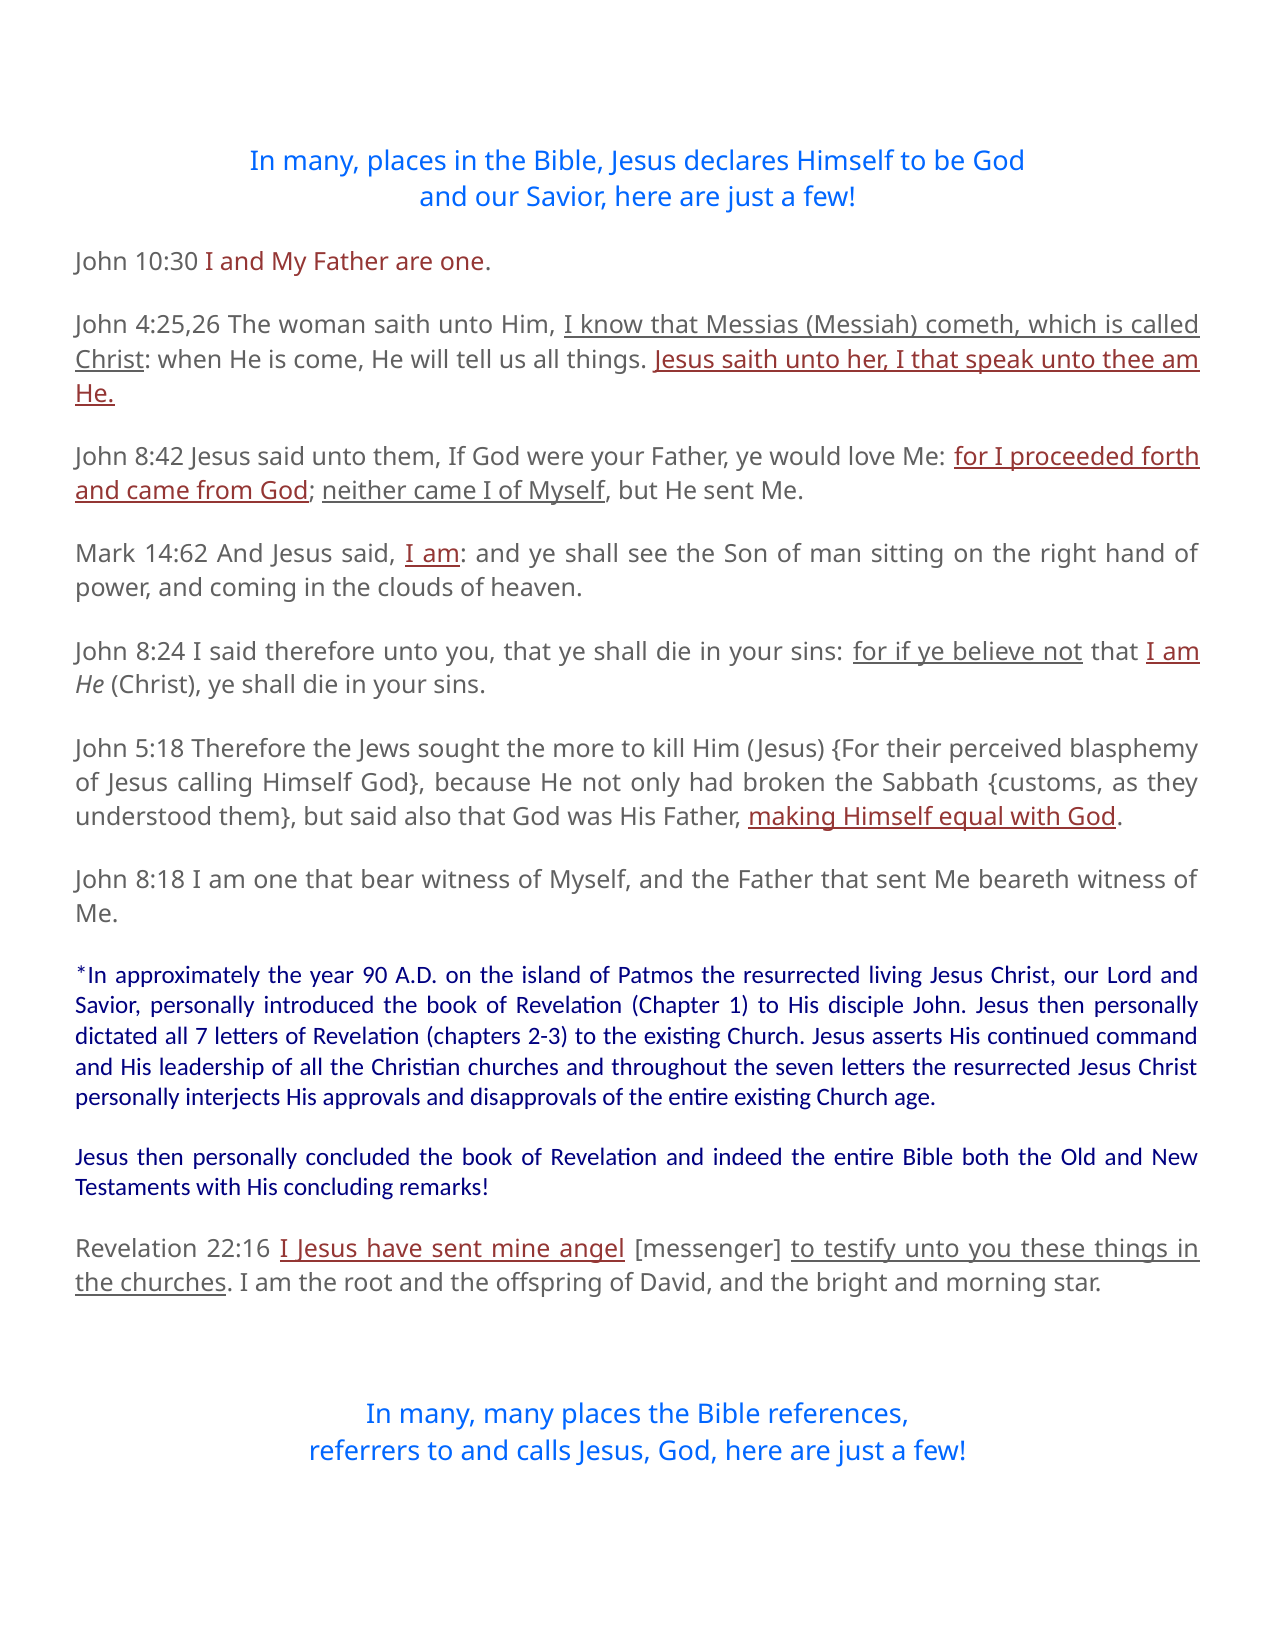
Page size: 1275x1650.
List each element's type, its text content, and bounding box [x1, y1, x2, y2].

text Jesus then personally concluded the book of Revelation and indeed the entire Bible both the Old and New Testaments with His concluding remarks! [75, 1141, 1200, 1202]
text John 8:18 I am one that bear witness of Myself, and the Father that sent Me beareth witness of Me. [75, 862, 1200, 930]
subtitle In many, places in the Bible, Jesus declares Himself to be God and our Savior, here are just a few! [75, 141, 1200, 215]
text John 5:18 Therefore the Jews sought the more to kill Him (Jesus) {For their perceived blasphemy of Jesus calling Himself God}, because He not only had broken the Sabbath {customs, as they understood them}, but said also that God was His Father, making Himself equal with God. [75, 730, 1200, 833]
text John 4:25,26 The woman saith unto Him, I know that Messias (Messiah) cometh, which is called Christ: when He is come, He will tell us all things. Jesus saith unto her, I that speak unto thee am He. [75, 307, 1200, 409]
text John 10:30 I and My Father are one. [75, 244, 1200, 278]
text Mark 14:62 And Jesus said, I am: and ye shall see the Son of man sitting on the right hand of power, and coming in the clouds of heaven. [75, 536, 1200, 604]
text *In approximately the year 90 A.D. on the island of Patmos the resurrected living Jesus Christ, our Lord and Savior, personally introduced the book of Revelation (Chapter 1) to His disciple John. Jesus then personally dictated all 7 letters of Revelation (chapters 2-3) to the existing Church. Jesus asserts His continued command and His leadership of all the Christian churches and throughout the seven letters the resurrected Jesus Christ personally interjects His approvals and disapprovals of the entire existing Church age. [75, 959, 1200, 1112]
text Revelation 22:16 I Jesus have sent mine angel [messenger] to testify unto you these things in the churches. I am the root and the offspring of David, and the bright and morning star. [75, 1231, 1200, 1299]
text John 8:24 I said therefore unto you, that ye shall die in your sins: for if ye believe not that I am He (Christ), ye shall die in your sins. [75, 633, 1200, 701]
subtitle In many, many places the Bible references, referrers to and calls Jesus, God, here are just a few! [75, 1394, 1200, 1468]
text John 8:42 Jesus said unto them, If God were your Father, ye would love Me: for I proceeded forth and came from God; neither came I of Myself, but He sent Me. [75, 438, 1200, 507]
